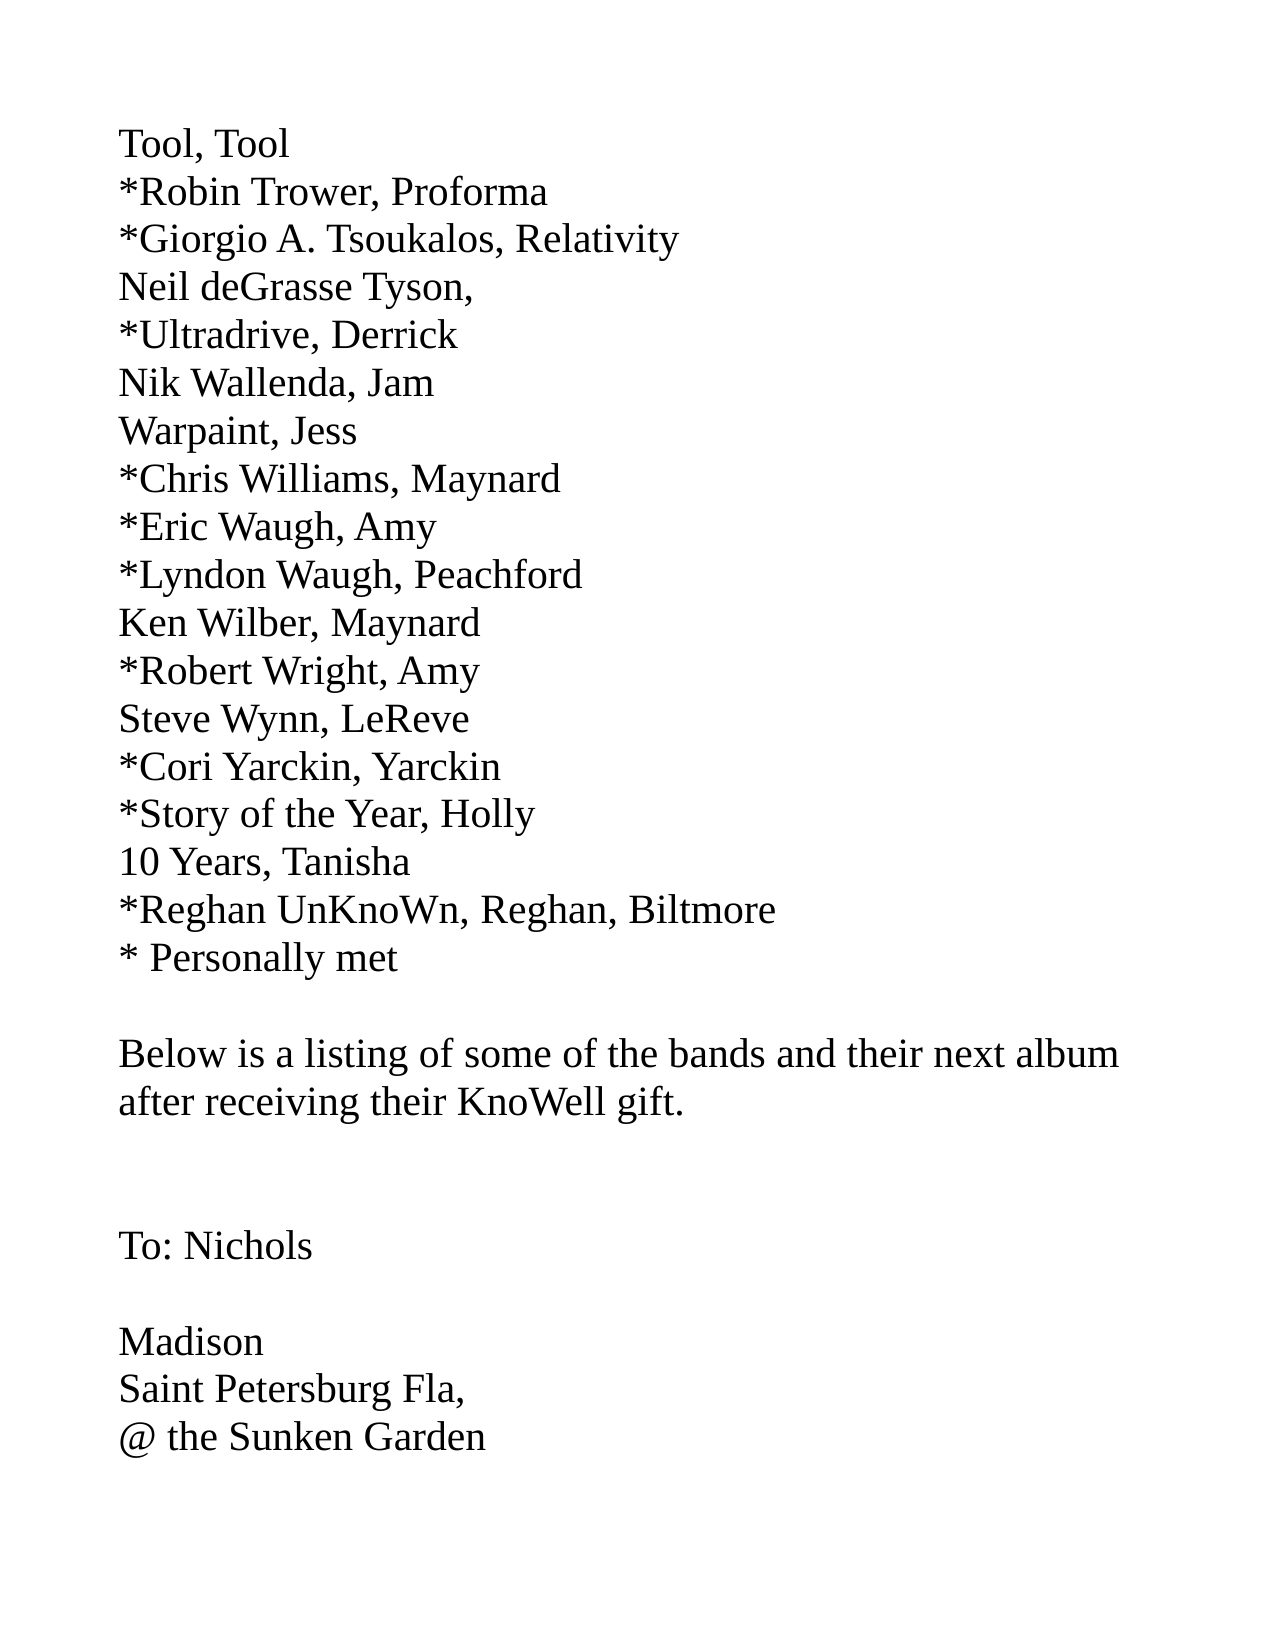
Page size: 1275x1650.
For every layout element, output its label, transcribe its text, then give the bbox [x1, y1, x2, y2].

text *Story of the Year, Holly [118, 789, 1157, 837]
text Below is a listing of some of the bands and their next album after receiving their KnoWell gift. [118, 1028, 1157, 1220]
text *Cori Yarckin, Yarckin [118, 741, 1157, 789]
text Tool, Tool [118, 118, 1157, 166]
text * Personally met [118, 933, 1157, 981]
text To: Nichols [118, 1220, 1157, 1268]
text Saint Petersburg Fla, [118, 1364, 1157, 1412]
text *Chris Williams, Maynard [118, 453, 1157, 501]
text *Lyndon Waugh, Peachford [118, 549, 1157, 597]
text Nik Wallenda, Jam [118, 358, 1157, 406]
text 10 Years, Tanisha [118, 837, 1157, 885]
text Neil deGrasse Tyson, [118, 262, 1157, 310]
text Warpaint, Jess [118, 406, 1157, 453]
text Ken Wilber, Maynard [118, 597, 1157, 645]
text *Eric Waugh, Amy [118, 501, 1157, 549]
text *Robin Trower, Proforma [118, 166, 1157, 214]
text Madison [118, 1316, 1157, 1364]
text *Ultradrive, Derrick [118, 310, 1157, 358]
text *Giorgio A. Tsoukalos, Relativity [118, 214, 1157, 262]
text Steve Wynn, LeReve [118, 693, 1157, 741]
text *Reghan UnKnoWn, Reghan, Biltmore [118, 885, 1157, 933]
text @ the Sunken Garden [118, 1412, 1157, 1460]
text *Robert Wright, Amy [118, 645, 1157, 693]
